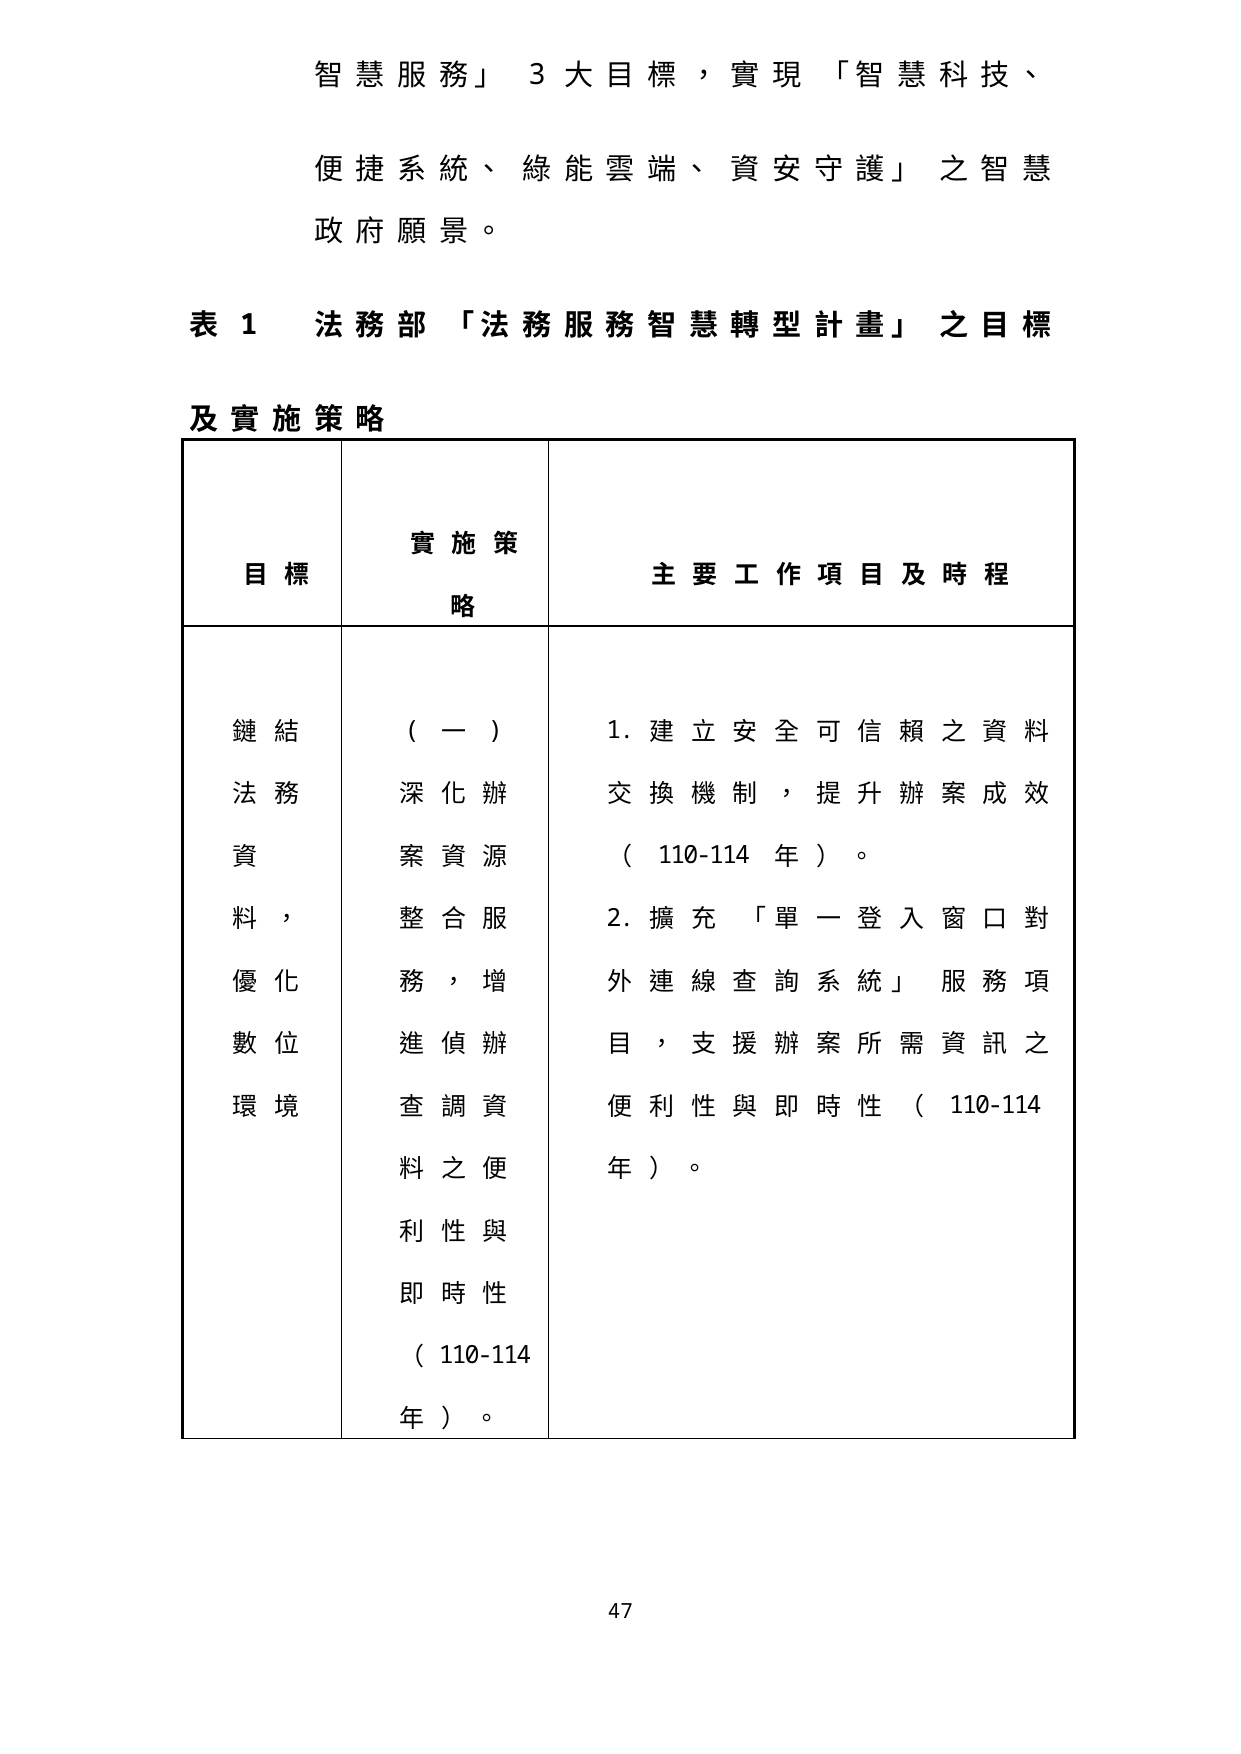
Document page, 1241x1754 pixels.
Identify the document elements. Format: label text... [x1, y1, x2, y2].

table_header 主要工作項目及時程 [549, 441, 1073, 625]
table_cell 鏈結法務資料，優化數位環境 [184, 627, 341, 1437]
table_cell 1.建立安全可信賴之資料交換機制，提升辦案成效（110-114年）。 2.擴充「單一登入窗口對外連線查詢系統」服務項目，支援辦案所需資訊之便利性與即時性（110-114年）。 [549, 627, 1073, 1437]
table_header 目標 [184, 441, 341, 625]
table_header 實施策略 [342, 441, 548, 625]
text 表1 法務部「法務服務智慧轉型計畫」之目標及實施策略 [183, 250, 1058, 437]
table_cell (一)深化辦案資源整合服務，增進偵辦查調資料之便利性與即時性（110-114年）。 [342, 627, 548, 1437]
text 法務部「法務服務智慧轉型計畫」之實施策略(詳表1)，包含：深化辦案資源整合服務、推動檢察、矯正及行政執行業務數位化服務、建構智慧安全防護體系、運用團隊辦案結合雲端行動影音、導入多元智慧語音輸入模式、運用人工智慧輔助書類製作、推動資料導向運算分析、推動新一代法務智慧線上申辦一站式服務及推動廉能透明開放政府等，期達成「鏈結法務資料，優化數位環境」、「建構智能司法，躍升偵辦效能」及「整合服務功能，創新智慧服務」3大目標，實現「智慧科技、便捷系統、綠能雲端、資安守護」之智慧政府願景。 [271, 0, 1058, 250]
